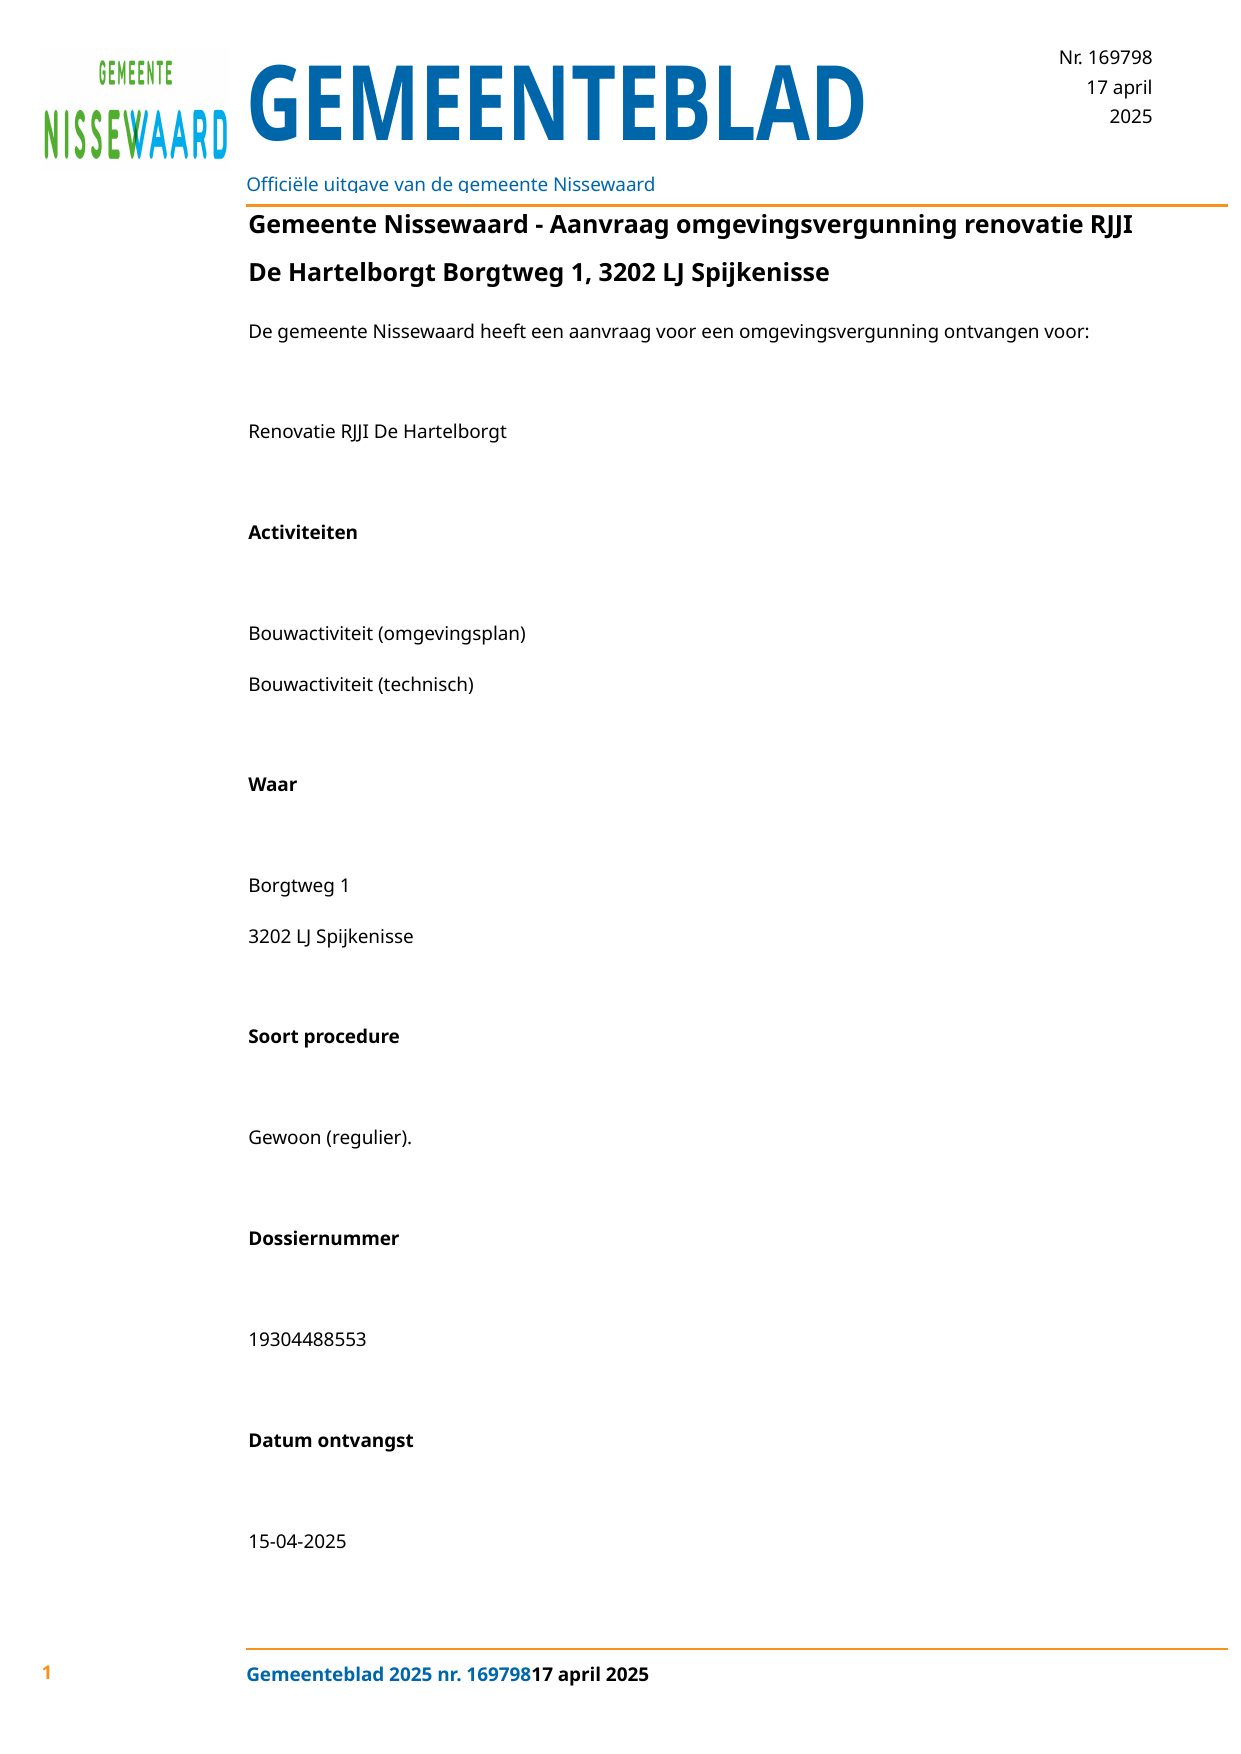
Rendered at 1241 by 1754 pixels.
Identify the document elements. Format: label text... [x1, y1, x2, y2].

picture [41, 47, 231, 172]
text Gewoon (regulier). [248, 1124, 1152, 1150]
text Soort procedure [248, 1024, 1152, 1049]
text Bouwactiviteit (technisch) [248, 671, 1152, 697]
text Waar [248, 772, 1152, 797]
text Activiteiten [248, 519, 1152, 545]
text Renovatie RJJI De Hartelborgt [248, 419, 1152, 444]
text 3202 LJ Spijkenisse [248, 923, 1152, 949]
text Datum ontvangst [248, 1427, 1152, 1453]
text Dossiernummer [248, 1225, 1152, 1251]
text Bouwactiviteit (omgevingsplan) [248, 620, 1152, 646]
text Borgtweg 1 [248, 872, 1152, 898]
text 15-04-2025 [248, 1528, 1152, 1554]
text De gemeente Nissewaard heeft een aanvraag voor een omgevingsvergunning ontvangen voor: [248, 318, 1152, 344]
text 19304488553 [248, 1326, 1152, 1352]
text Gemeente Nissewaard - Aanvraag omgevingsvergunning renovatie RJJI De Hartelborgt Borgtweg 1, 3202 LJ Spijkenisse [248, 207, 1152, 288]
